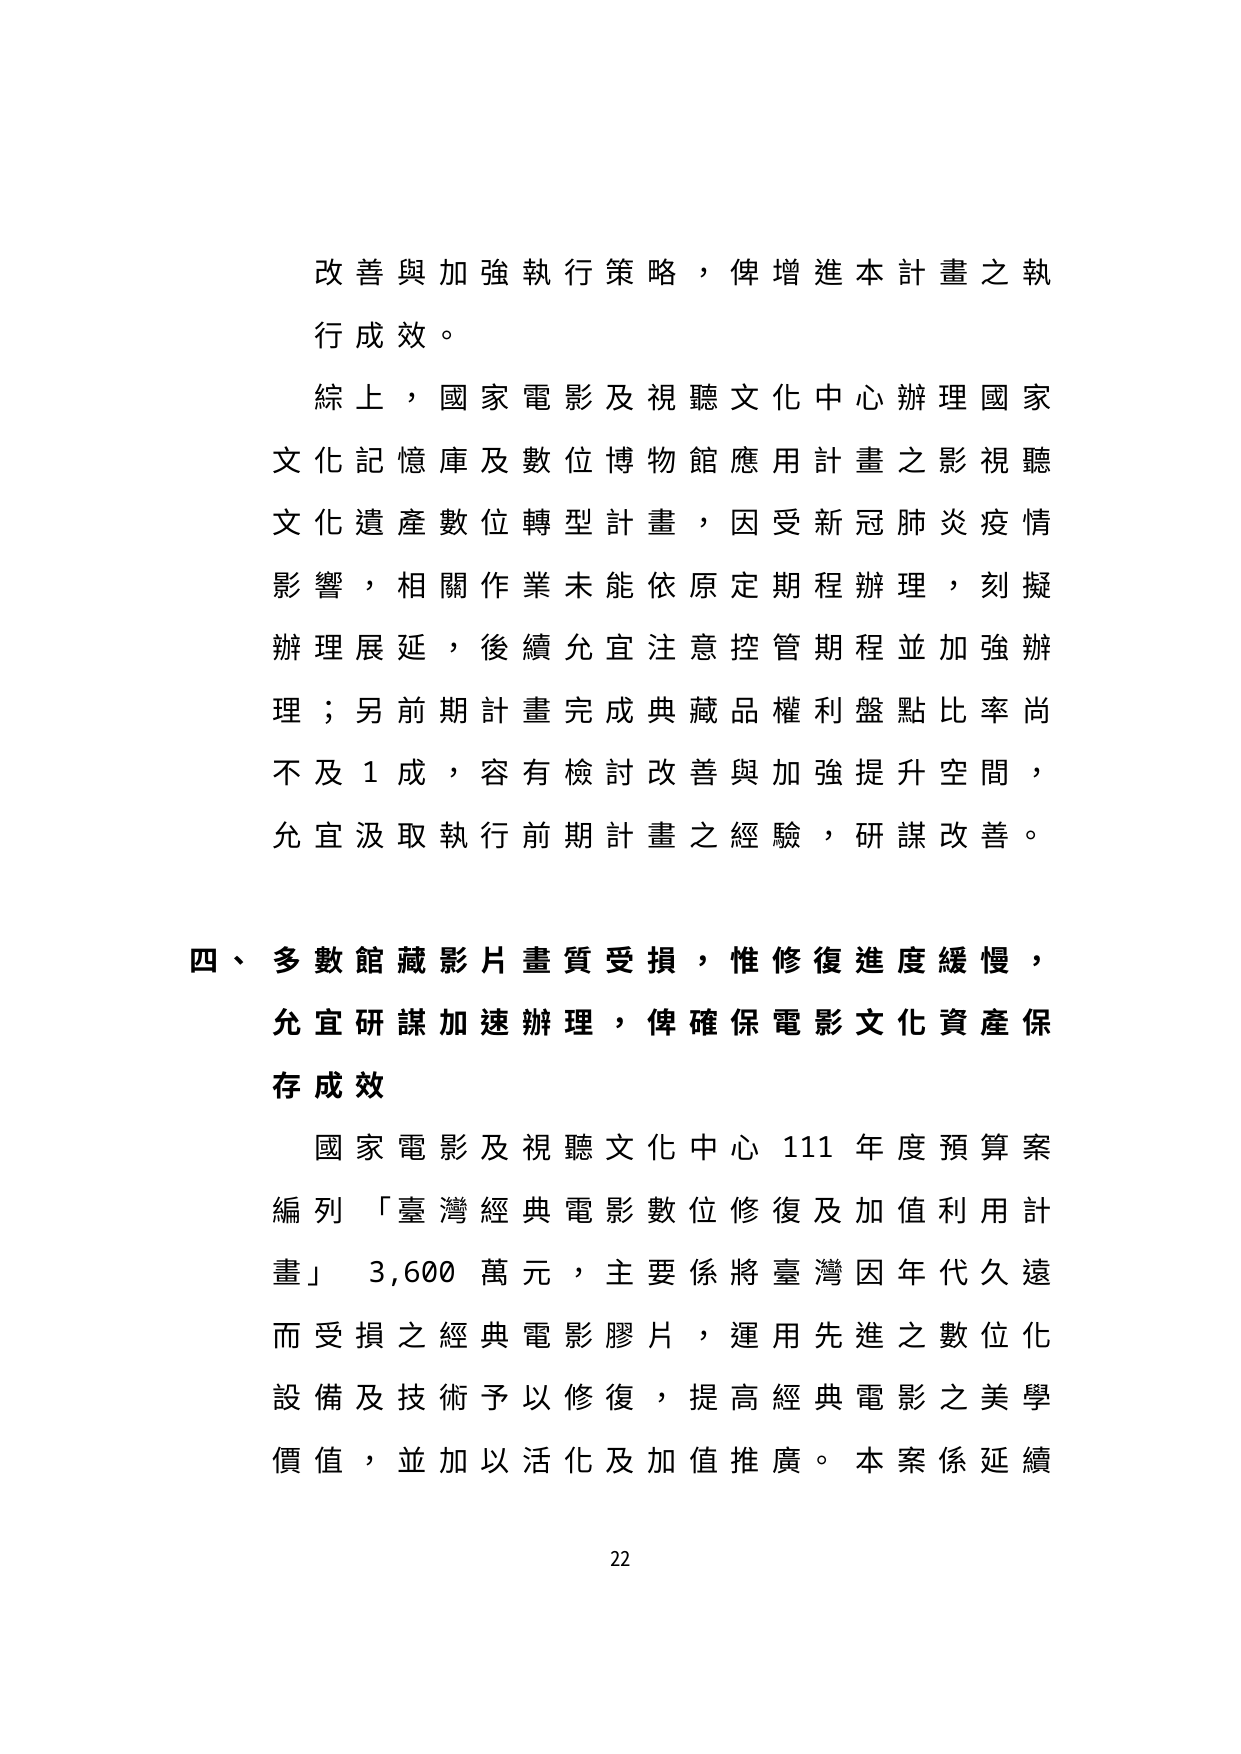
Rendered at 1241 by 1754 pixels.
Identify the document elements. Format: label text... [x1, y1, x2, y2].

text 四、多數館藏影片畫質受損，惟修復進度緩慢，允宜研謀加速辦理，俾確保電影文化資產保存成效 [183, 917, 1058, 1104]
text 綜上，國家電影及視聽文化中心辦理國家文化記憶庫及數位博物館應用計畫之影視聽文化遺產數位轉型計畫，因受新冠肺炎疫情影響，相關作業未能依原定期程辦理，刻擬辦理展延，後續允宜注意控管期程並加強辦理；另前期計畫完成典藏品權利盤點比率尚不及1成，容有檢討改善與加強提升空間，允宜汲取執行前期計畫之經驗，研謀改善。 [242, 354, 1058, 854]
text 國家電影及視聽文化中心111年度預算案編列「臺灣經典電影數位修復及加值利用計畫」3,600萬元，主要係將臺灣因年代久遠而受損之經典電影膠片，運用先進之數位化設備及技術予以修復，提高經典電影之美學價值，並加以活化及加值推廣。本案係延續 [242, 1104, 1058, 1479]
text 改善與加強執行策略，俾增進本計畫之執行成效。 [271, 229, 1058, 354]
